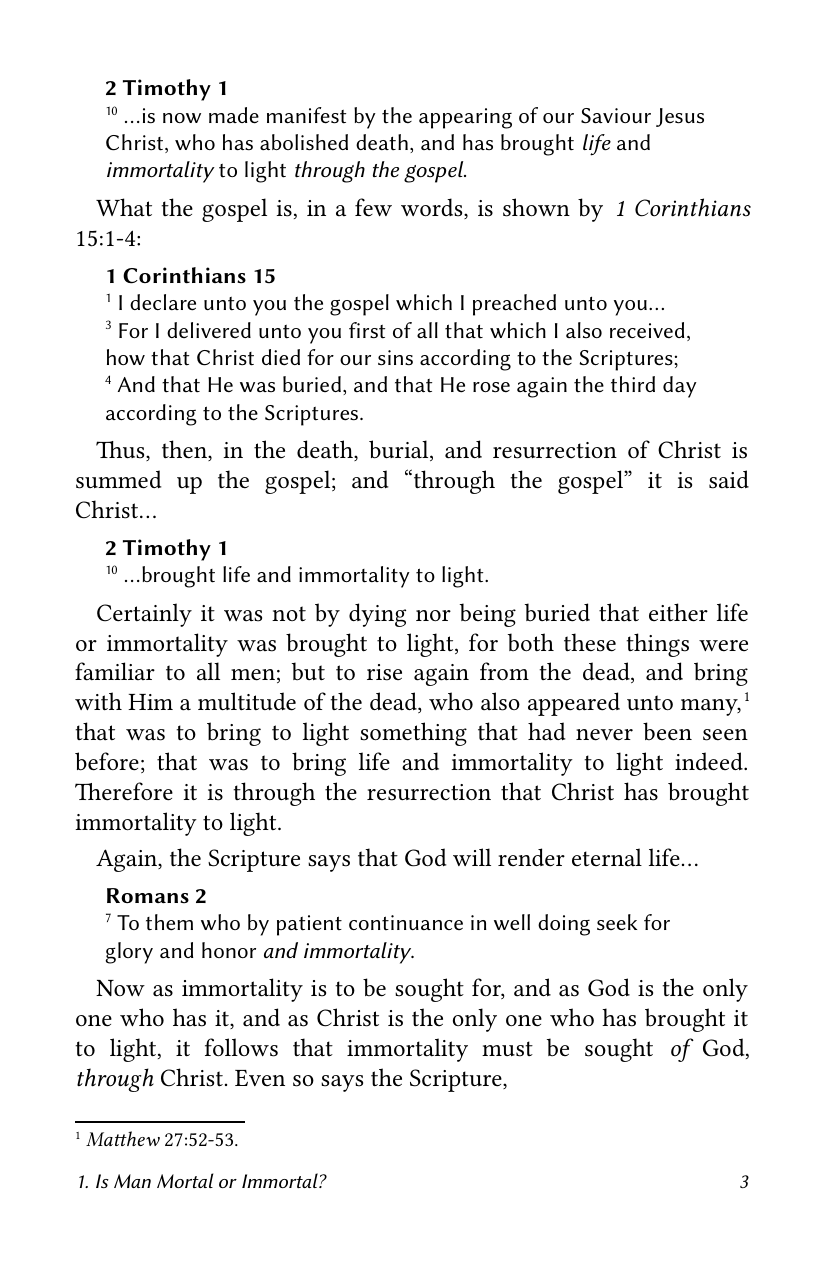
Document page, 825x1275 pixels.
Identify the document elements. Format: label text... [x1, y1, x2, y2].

text Certainly it was not by dying nor being buried that either life or immortality was brought to light, for both these things were familiar to all men; but to rise again from the dead, and bring with Him a multitude of the dead, who also appeared unto many, that was to bring to light something that had never been seen before; that was to bring life and immortality to light indeed. Therefore it is through the resurrection that Christ has brought immortality to light. [75, 599, 750, 836]
text Now as immortality is to be sought for, and as God is the only one who has it, and as Christ is the only one who has brought it to light, it follows that immortality must be sought of God, through Christ. Even so says the Scripture, [75, 974, 750, 1092]
text 10 ...brought life and immortality to light. [105, 562, 720, 588]
text What the gospel is, in a few words, is shown by 1 Corinthians 15:1-4: [75, 194, 750, 252]
text 4 And that He was buried, and that He rose again the third day according to the Scriptures. [105, 372, 720, 426]
text Again, the Scripture says that God will render eternal life... [75, 844, 750, 872]
text 2 Timothy 1 [105, 75, 750, 101]
text Matthew 27:52-53. [75, 1128, 750, 1152]
text Romans 2 [105, 883, 750, 909]
text 1 Corinthians 15 [105, 262, 750, 289]
text 10 ...is now made manifest by the appearing of our Saviour Jesus Christ, who has abolished death, and has brought life and immortality to light through the gospel. [105, 103, 720, 183]
text 2 Timothy 1 [105, 535, 750, 561]
text 7 To them who by patient continuance in well doing seek for glory and honor and immortality. [105, 910, 720, 964]
text 1 I declare unto you the gospel which I preached unto you... [105, 290, 720, 316]
text 3 For I delivered unto you first of all that which I also received, how that Christ died for our sins according to the Scriptures; [105, 317, 720, 371]
text Thus, then, in the death, burial, and resurrection of Christ is summed up the gospel; and “through the gospel” it is said Christ… [75, 436, 750, 524]
